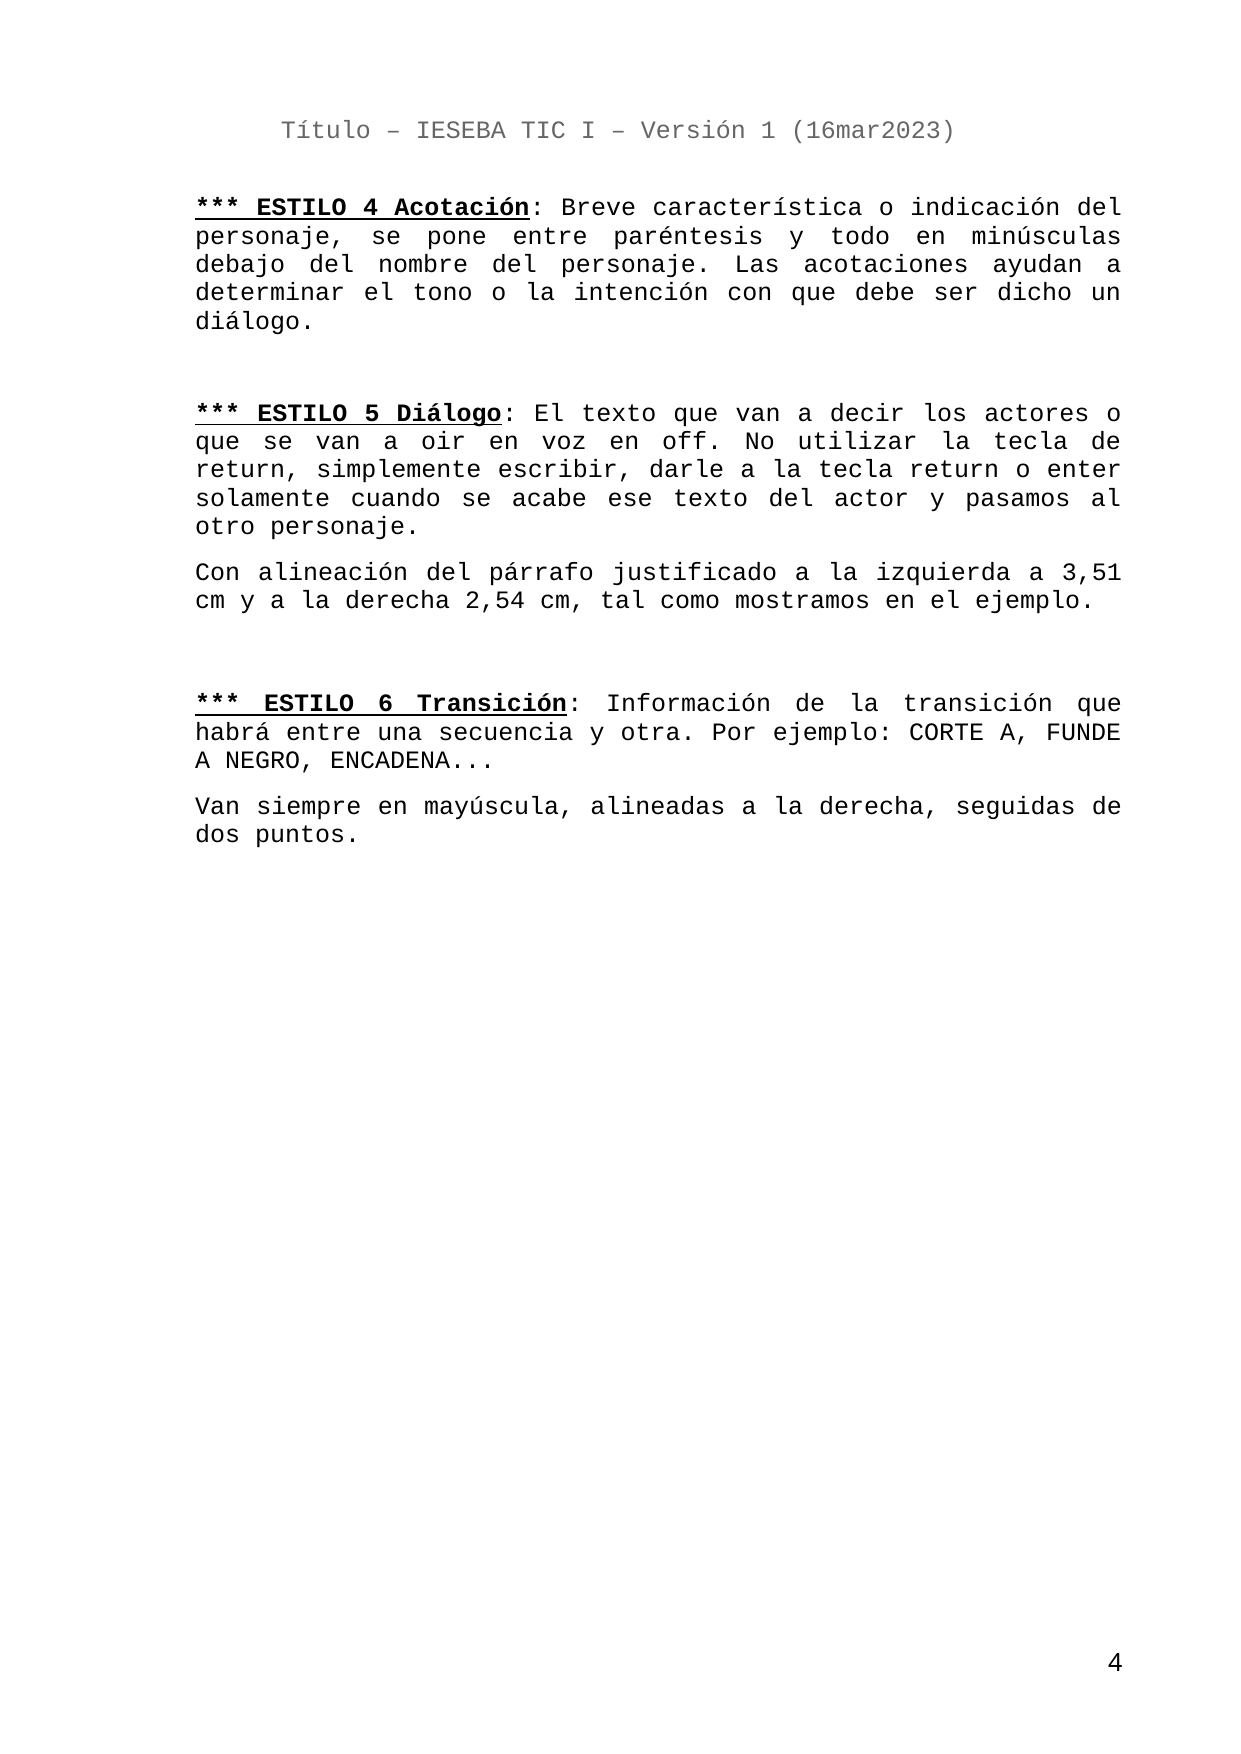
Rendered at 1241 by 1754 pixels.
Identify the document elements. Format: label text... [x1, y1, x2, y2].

text *** ESTILO 5 Diálogo: El texto que van a decir los actores o que se van a oir en voz en off. No utilizar la tecla de return, simplemente escribir, darle a la tecla return o enter solamente cuando se acabe ese texto del actor y pasamos al otro personaje. [195, 400, 1122, 542]
text Van siempre en mayúscula, alineadas a la derecha, seguidas de dos puntos. [195, 793, 1122, 850]
text *** ESTILO 6 Transición: Información de la transición que habrá entre una secuencia y otra. Por ejemplo: CORTE A, FUNDE A NEGRO, ENCADENA... [195, 691, 1122, 776]
text Con alineación del párrafo justificado a la izquierda a 3,51 cm y a la derecha 2,54 cm, tal como mostramos en el ejemplo. [195, 560, 1122, 616]
text *** ESTILO 4 Acotación: Breve característica o indicación del personaje, se pone entre paréntesis y todo en minúsculas debajo del nombre del personaje. Las acotaciones ayudan a determinar el tono o la intención con que debe ser dicho un diálogo. [195, 195, 1122, 337]
